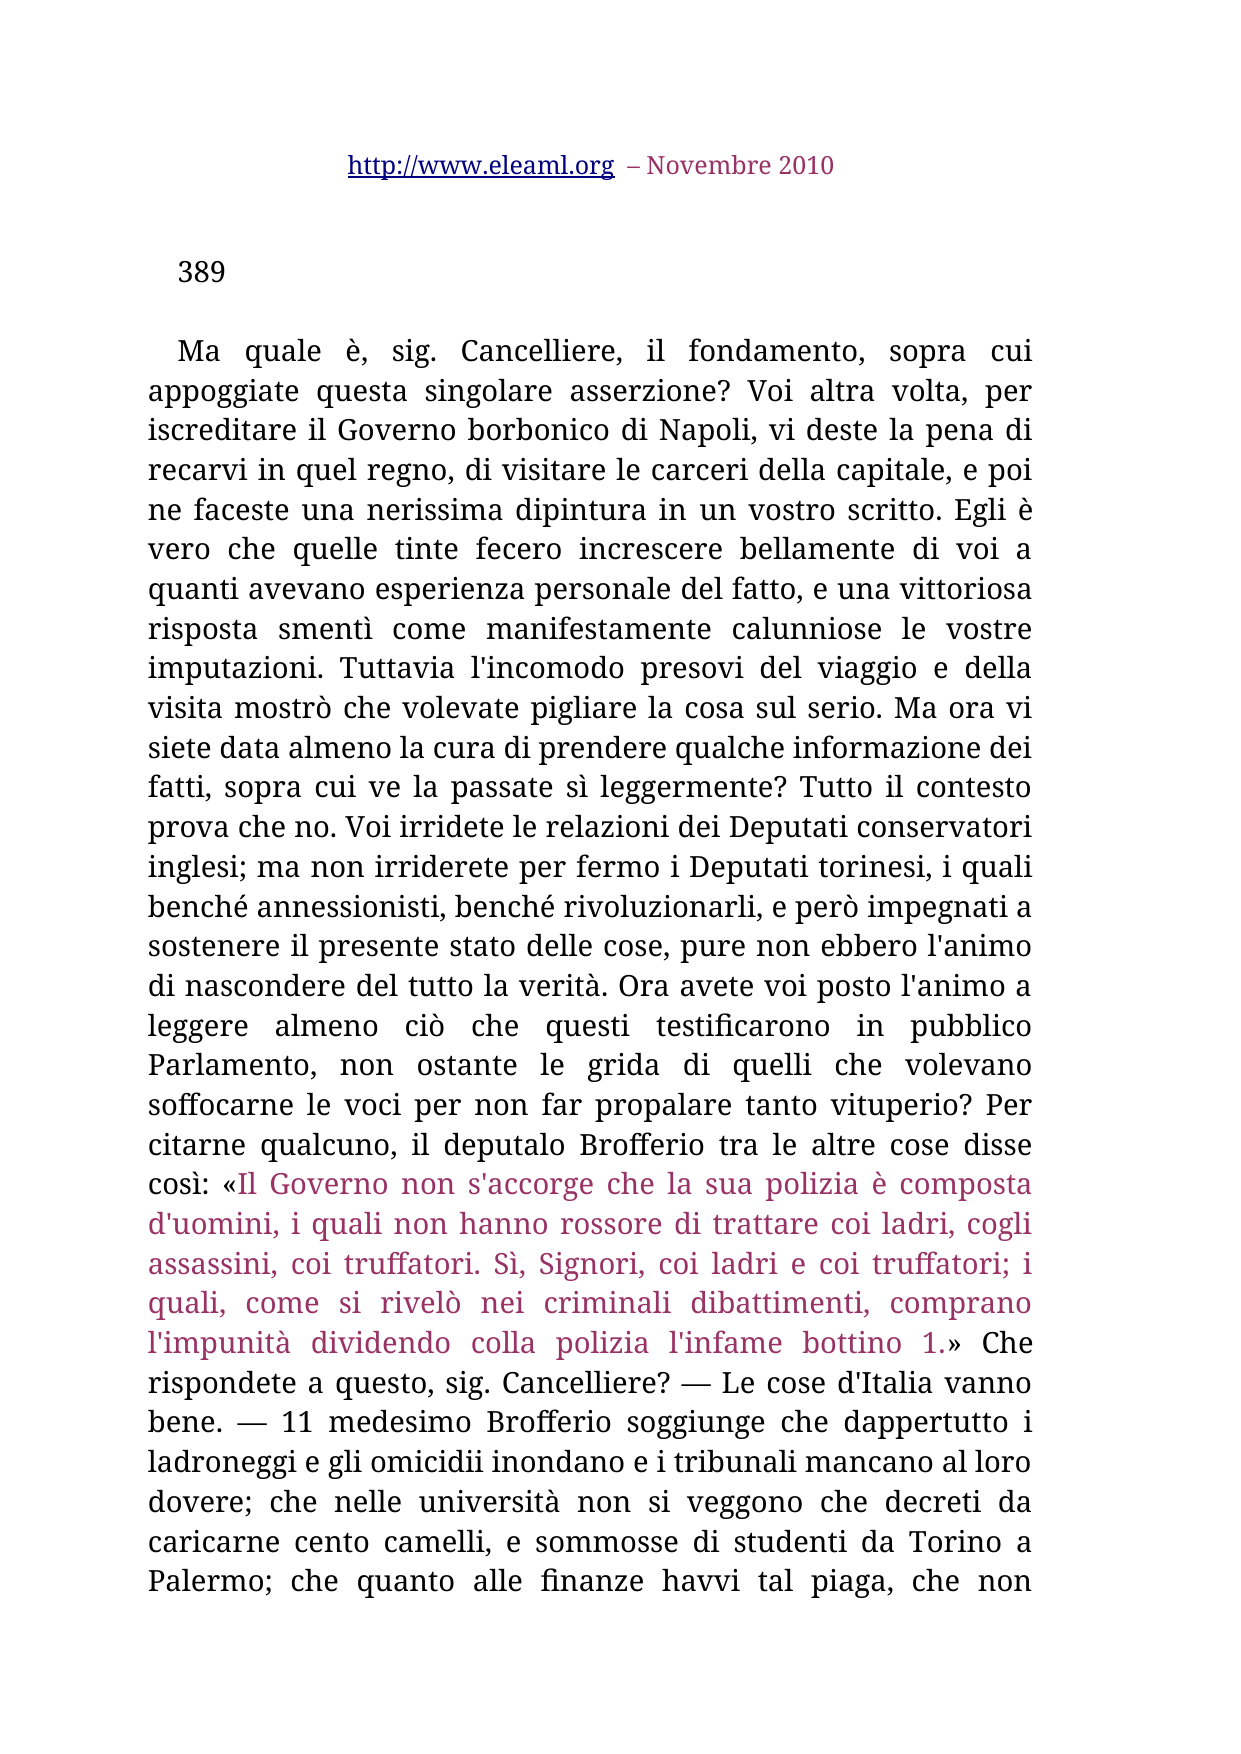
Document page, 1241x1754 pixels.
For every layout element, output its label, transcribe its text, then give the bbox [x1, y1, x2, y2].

text 389 [148, 251, 1033, 291]
text Ma quale è, sig. Cancelliere, il fondamento, sopra cui appoggiate questa singolare asserzione? Voi altra volta, per iscreditare il Governo borbonico di Napoli, vi deste la pena di recarvi in quel regno, di visitare le carceri della capitale, e poi ne faceste una nerissima dipintura in un vostro scritto. Egli è vero che quelle tinte fecero increscere bellamente di voi a quanti avevano esperienza personale del fatto, e una vittoriosa risposta smentì come manifestamente calunniose le vostre imputazioni. Tuttavia l'incomodo presovi del viaggio e della visita mostrò che volevate pigliare la cosa sul serio. Ma ora vi siete data almeno la cura di prendere qualche informazione dei fatti, sopra cui ve la passate sì leggermente? Tutto il contesto prova che no. Voi irridete le relazioni dei Deputati conservatori inglesi; ma non irriderete per fermo i Deputati torinesi, i quali benché annessionisti, benché rivoluzionarli, e però impegnati a sostenere il presente stato delle cose, pure non ebbero l'animo di nascondere del tutto la verità. Ora avete voi posto l'animo a leggere almeno ciò che questi testificarono in pubblico Parlamento, non ostante le grida di quelli che volevano soffocarne le voci per non far propalare tanto vituperio? Per citarne qualcuno, il deputalo Brofferio tra le altre cose disse così: «Il Governo non s'accorge che la sua polizia è composta d'uomini, i quali non hanno rossore di trattare coi ladri, cogli assassini, coi truffatori. Sì, Signori, coi ladri e coi truffatori; i quali, come si rivelò nei criminali dibattimenti, comprano l'impunità dividendo colla polizia l'infame bottino 1.» Che rispondete a questo, sig. Cancelliere? — Le cose d'Italia vanno bene. — 11 medesimo Brofferio soggiunge che dappertutto i ladroneggi e gli omicidii inondano e i tribunali mancano al loro dovere; che nelle università non si veggono che decreti da caricarne cento camelli, e sommosse di studenti da Torino a Palermo; che quanto alle finanze havvi tal piaga, che non [148, 330, 1033, 1600]
